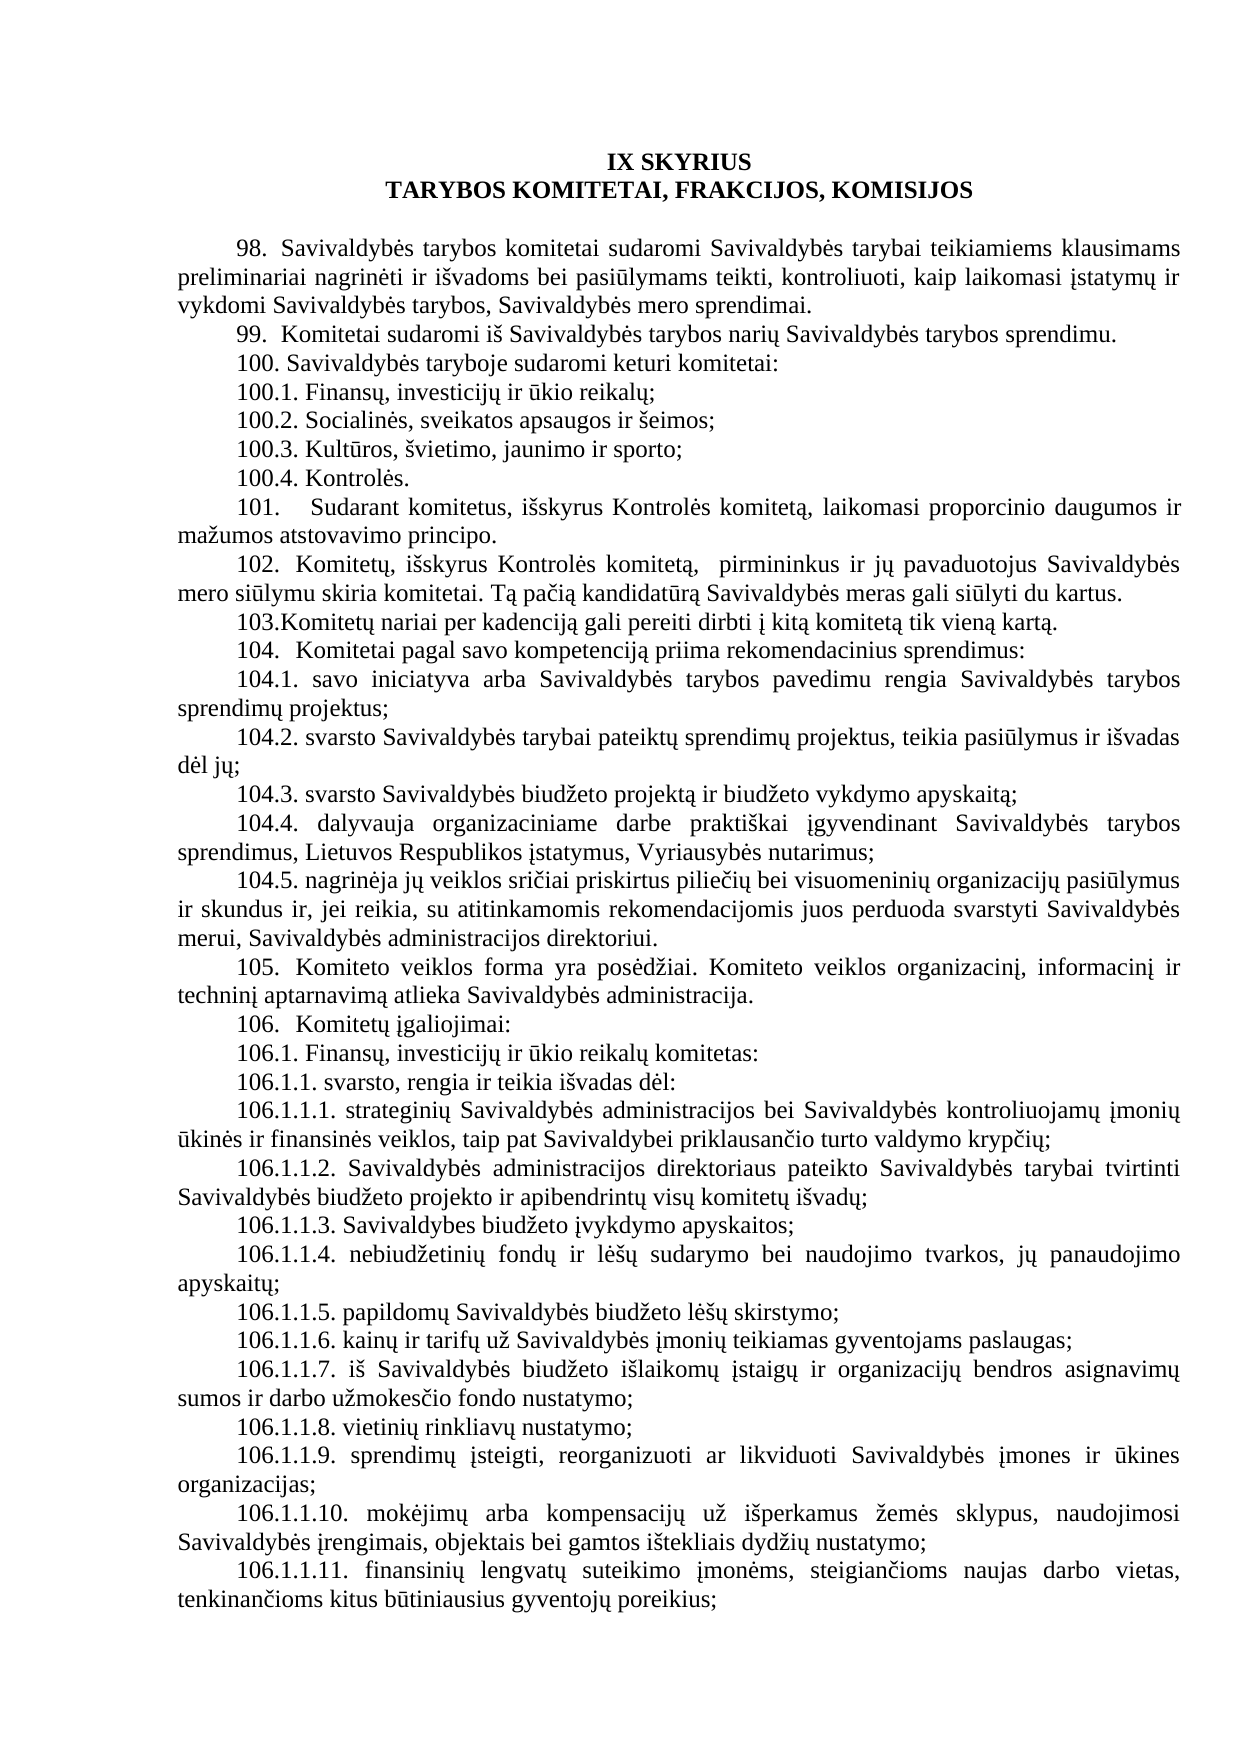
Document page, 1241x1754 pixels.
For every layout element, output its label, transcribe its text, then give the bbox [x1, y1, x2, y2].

text 106.1.1.7. iš Savivaldybės biudžeto išlaikomų įstaigų ir organizacijų bendros asignavimų sumos ir darbo užmokesčio fondo nustatymo; [177, 1354, 1181, 1412]
text 103. Komitetų nariai per kadenciją gali pereiti dirbti į kitą komitetą tik vieną kartą. [236, 607, 1181, 636]
text 104.2. svarsto Savivaldybės tarybai pateiktų sprendimų projektus, teikia pasiūlymus ir išvadas dėl jų; [177, 722, 1181, 779]
text 104.4. dalyvauja organizaciniame darbe praktiškai įgyvendinant Savivaldybės tarybos sprendimus, Lietuvos Respublikos įstatymus, Vyriausybės nutarimus; [177, 808, 1181, 866]
text 102. Komitetų, išskyrus Kontrolės komitetą, pirmininkus ir jų pavaduotojus Savivaldybės mero siūlymu skiria komitetai. Tą pačią kandidatūrą Savivaldybės meras gali siūlyti du kartus. [177, 549, 1181, 607]
text 106.1.1.3. Savivaldybes biudžeto įvykdymo apyskaitos; [236, 1211, 1181, 1239]
text TARYBOS KOMITETAI, FRAKCIJOS, KOMISIJOS [177, 176, 1181, 204]
text 106.1.1.10. mokėjimų arba kompensacijų už išperkamus žemės sklypus, naudojimosi Savivaldybės įrengimais, objektais bei gamtos ištekliais dydžių nustatymo; [177, 1498, 1181, 1556]
text 105. Komiteto veiklos forma yra posėdžiai. Komiteto veiklos organizacinį, informacinį ir techninį aptarnavimą atlieka Savivaldybės administracija. [177, 952, 1181, 1009]
text 100.4. Kontrolės. [177, 463, 1181, 492]
text 106.1.1.9. sprendimų įsteigti, reorganizuoti ar likviduoti Savivaldybės įmones ir ūkines organizacijas; [177, 1441, 1181, 1498]
text 100. Savivaldybės taryboje sudaromi keturi komitetai: [177, 348, 1181, 377]
text 101. Sudarant komitetus, išskyrus Kontrolės komitetą, laikomasi proporcinio daugumos ir mažumos atstovavimo principo. [177, 492, 1181, 549]
text 106.1.1.4. nebiudžetinių fondų ir lėšų sudarymo bei naudojimo tvarkos, jų panaudojimo apyskaitų; [177, 1239, 1181, 1297]
text 106.1.1.1. strateginių Savivaldybės administracijos bei Savivaldybės kontroliuojamų įmonių ūkinės ir finansinės veiklos, taip pat Savivaldybei priklausančio turto valdymo krypčių; [177, 1096, 1181, 1153]
text 104.3. svarsto Savivaldybės biudžeto projektą ir biudžeto vykdymo apyskaitą; [177, 779, 1181, 808]
text 106.1.1. svarsto, rengia ir teikia išvadas dėl: [236, 1067, 1181, 1096]
text 104.1. savo iniciatyva arba Savivaldybės tarybos pavedimu rengia Savivaldybės tarybos sprendimų projektus; [177, 664, 1181, 722]
text 106. Komitetų įgaliojimai: [177, 1009, 1181, 1038]
text 99. Komitetai sudaromi iš Savivaldybės tarybos narių Savivaldybės tarybos sprendimu. [177, 319, 1181, 348]
text 104.5. nagrinėja jų veiklos sričiai priskirtus piliečių bei visuomeninių organizacijų pasiūlymus ir skundus ir, jei reikia, su atitinkamomis rekomendacijomis juos perduoda svarstyti Savivaldybės merui, Savivaldybės administracijos direktoriui. [177, 866, 1181, 952]
text 106.1.1.5. papildomų Savivaldybės biudžeto lėšų skirstymo; [236, 1297, 1181, 1326]
text 106.1.1.6. kainų ir tarifų už Savivaldybės įmonių teikiamas gyventojams paslaugas; [236, 1326, 1181, 1354]
text 100.1. Finansų, investicijų ir ūkio reikalų; [177, 377, 1181, 406]
text 106.1.1.2. Savivaldybės administracijos direktoriaus pateikto Savivaldybės tarybai tvirtinti Savivaldybės biudžeto projekto ir apibendrintų visų komitetų išvadų; [177, 1153, 1181, 1211]
text 98. Savivaldybės tarybos komitetai sudaromi Savivaldybės tarybai teikiamiems klausimams preliminariai nagrinėti ir išvadoms bei pasiūlymams teikti, kontroliuoti, kaip laikomasi įstatymų ir vykdomi Savivaldybės tarybos, Savivaldybės mero sprendimai. [177, 233, 1181, 319]
text 100.3. Kultūros, švietimo, jaunimo ir sporto; [177, 434, 1181, 463]
text 106.1.1.11. finansinių lengvatų suteikimo įmonėms, steigiančioms naujas darbo vietas, tenkinančioms kitus būtiniausius gyventojų poreikius; [177, 1556, 1181, 1613]
text 106.1. Finansų, investicijų ir ūkio reikalų komitetas: [177, 1038, 1181, 1067]
text IX SKYRIUS [177, 147, 1181, 176]
text 106.1.1.8. vietinių rinkliavų nustatymo; [236, 1412, 1181, 1441]
text 104. Komitetai pagal savo kompetenciją priima rekomendacinius sprendimus: [236, 636, 1181, 664]
text 100.2. Socialinės, sveikatos apsaugos ir šeimos; [177, 406, 1181, 434]
